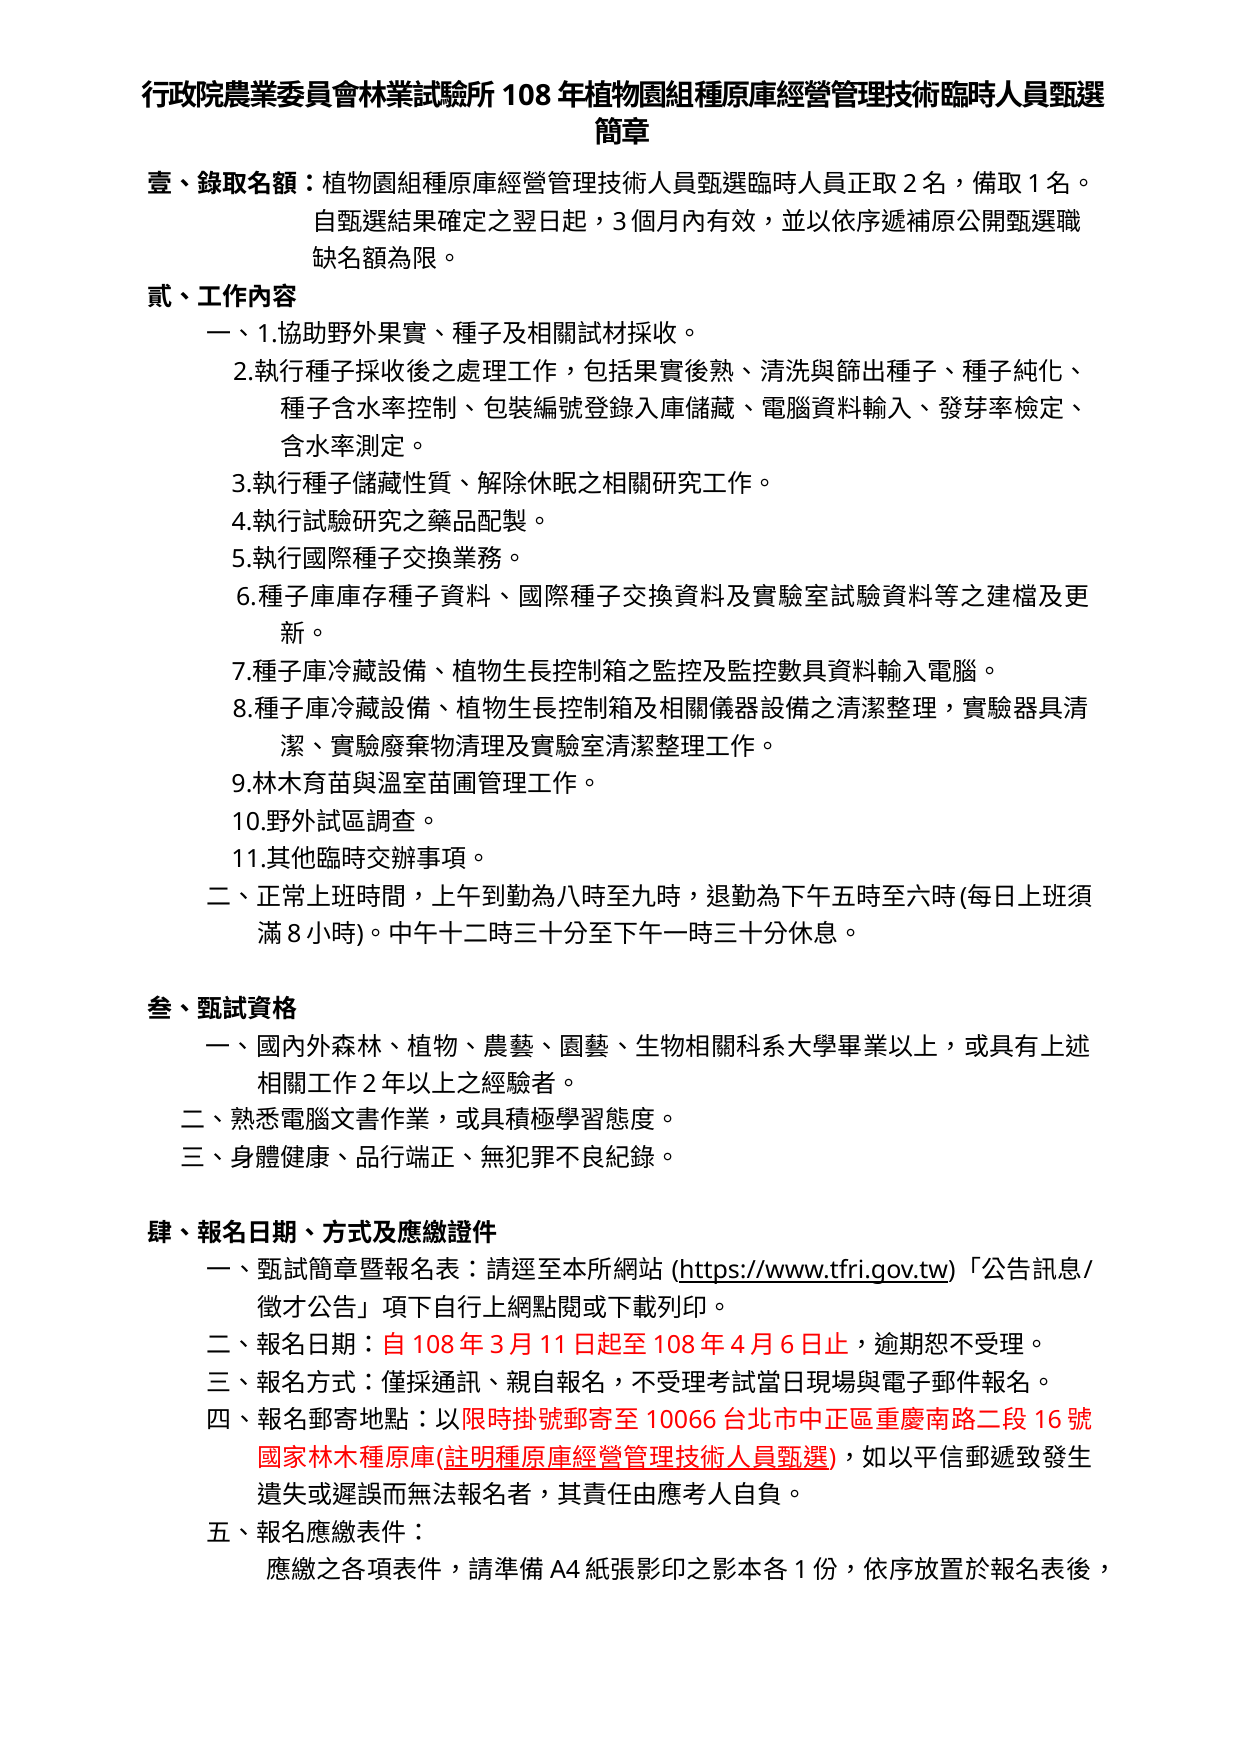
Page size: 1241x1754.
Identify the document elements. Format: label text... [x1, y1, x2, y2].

text 應繳之各項表件，請準備A4紙張影印之影本各1份，依序放置於報名表後，以迴紋針夾於左上角。 [266, 1549, 1092, 1586]
text 5.執行國際種子交換業務。 [205, 537, 1092, 575]
text 7.種子庫冷藏設備、植物生長控制箱之監控及監控數具資料輸入電腦。 [205, 650, 1092, 687]
text 二、正常上班時間，上午到勤為八時至九時，退勤為下午五時至六時(每日上班須滿8小時)。中午十二時三十分至下午一時三十分休息。 [207, 875, 1092, 950]
text 肆、報名日期、方式及應繳證件 [148, 1211, 1092, 1249]
text 4.執行試驗研究之藥品配製。 [205, 500, 1092, 537]
text 一、甄試簡章暨報名表：請逕至本所網站 (https://www.tfri.gov.tw)「公告訊息/徵才公告」項下自行上網點閱或下載列印。 [207, 1249, 1092, 1324]
text 三、身體健康、品行端正、無犯罪不良紀錄。 [148, 1136, 1092, 1174]
text 五、報名應繳表件： [207, 1511, 1092, 1549]
text 3.執行種子儲藏性質、解除休眠之相關研究工作。 [205, 462, 1092, 500]
text 四、報名郵寄地點：以限時掛號郵寄至10066台北市中正區重慶南路二段16號國家林木種原庫(註明種原庫經營管理技術人員甄選)，如以平信郵遞致發生遺失或遲誤而無法報名者，其責任由應考人自負。 [207, 1399, 1092, 1511]
text 壹、錄取名額：植物園組種原庫經營管理技術人員甄選臨時人員正取2名，備取1名。自甄選結果確定之翌日起，3個月內有效，並以依序遞補原公開甄選職缺名額為限。 [148, 162, 1093, 275]
text 叁、甄試資格 [148, 987, 1092, 1025]
text 三、報名方式：僅採通訊、親自報名，不受理考試當日現場與電子郵件報名。 [207, 1361, 1092, 1399]
text 一、國內外森林、植物、農藝、園藝、生物相關科系大學畢業以上，或具有上述相關工作2年以上之經驗者。 [205, 1025, 1092, 1100]
text 貳、工作內容 [148, 275, 1137, 312]
text 二、報名日期：自108年3月11日起至108年4月6日止，逾期恕不受理。 [207, 1324, 1092, 1361]
text 11.其他臨時交辦事項。 [205, 837, 1092, 875]
text 8.種子庫冷藏設備、植物生長控制箱及相關儀器設備之清潔整理，實驗器具清潔、實驗廢棄物清理及實驗室清潔整理工作。 [205, 687, 1092, 762]
text 一、1.協助野外果實、種子及相關試材採收。 [207, 312, 1092, 350]
text 行政院農業委員會林業試驗所108年植物園組種原庫經營管理技術臨時人員甄選簡章 [130, 75, 1116, 150]
text 二、熟悉電腦文書作業，或具積極學習態度。 [148, 1100, 1092, 1136]
text 10.野外試區調查。 [205, 800, 1092, 837]
text 2.執行種子採收後之處理工作，包括果實後熟、清洗與篩出種子、種子純化、 種子含水率控制、包裝編號登錄入庫儲藏、電腦資料輸入、發芽率檢定、含水率測定。 [205, 350, 1092, 462]
text 6.種子庫庫存種子資料、國際種子交換資料及實驗室試驗資料等之建檔及更 新。 [205, 575, 1092, 650]
text 9.林木育苗與溫室苗圃管理工作。 [205, 762, 1092, 800]
